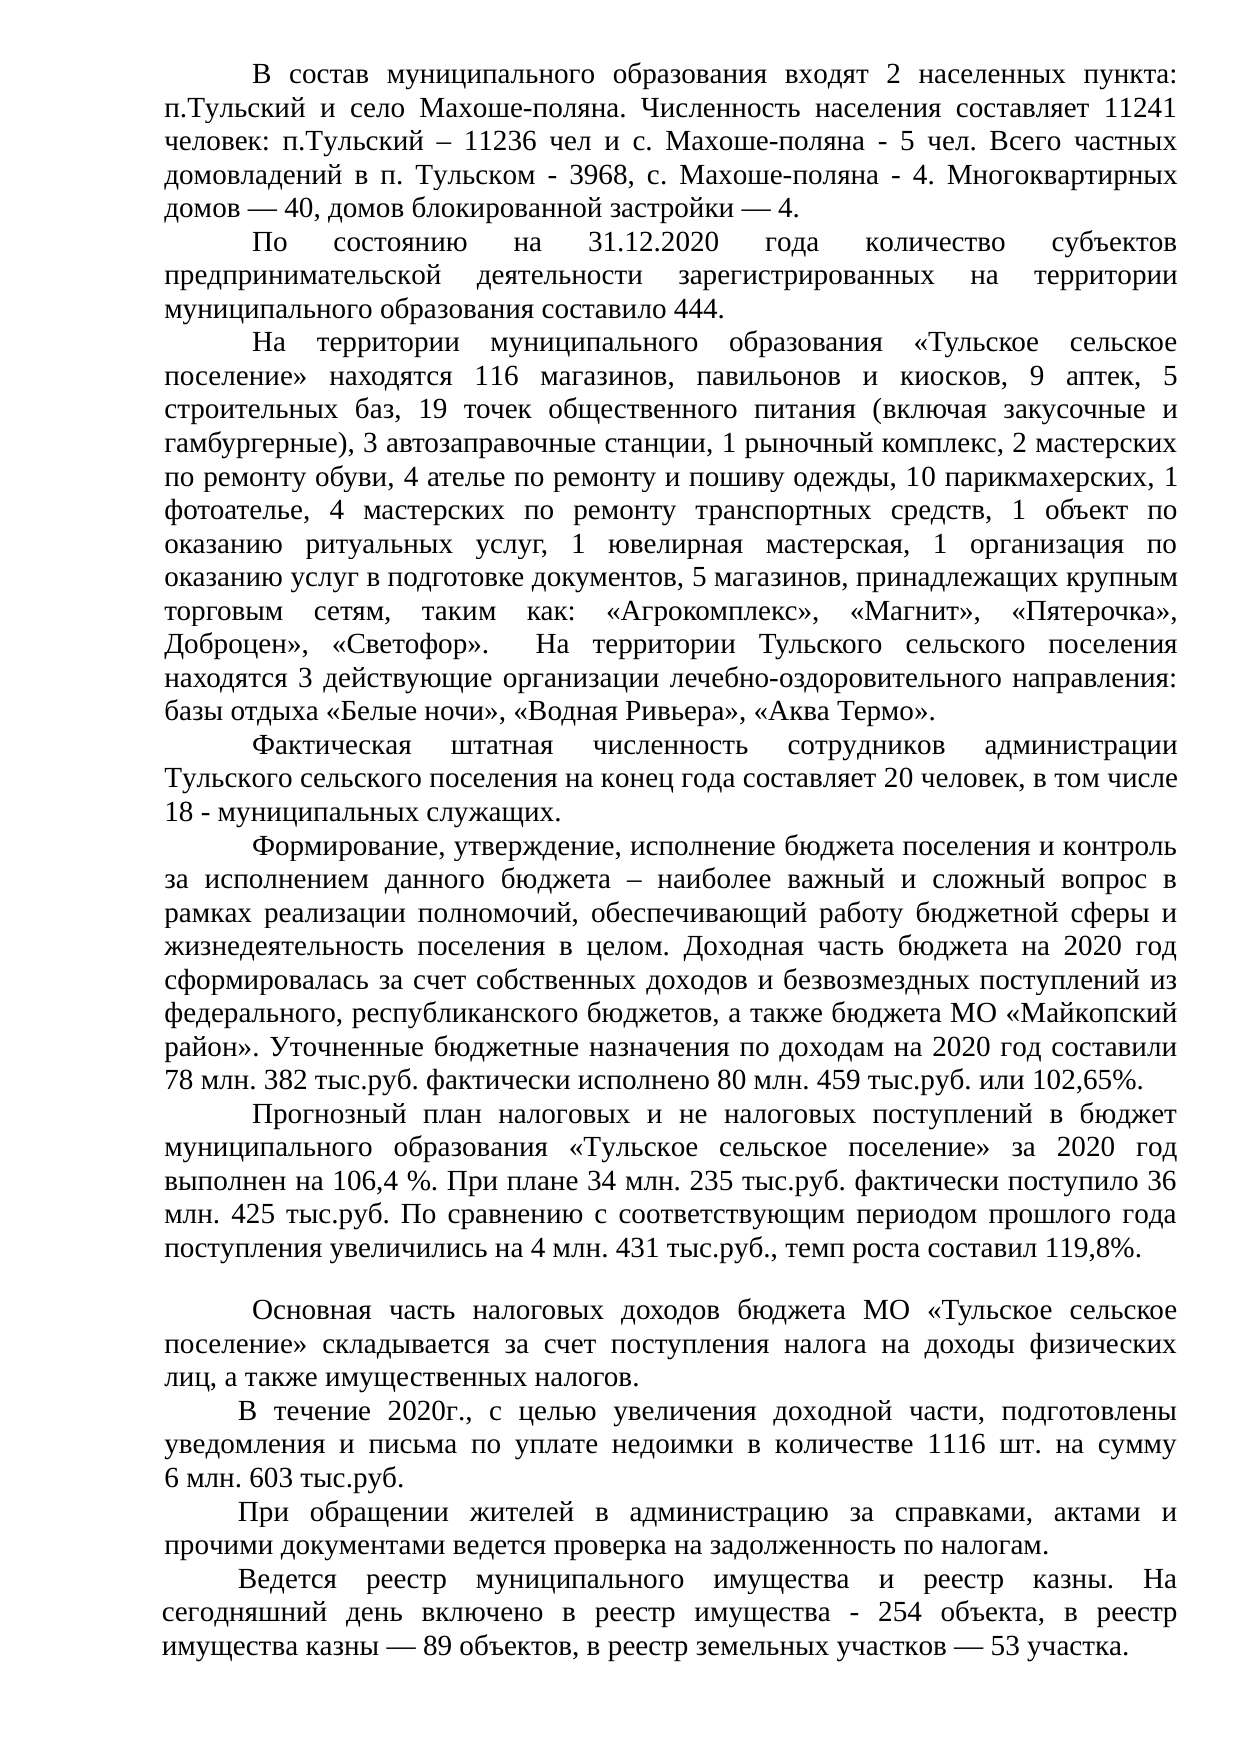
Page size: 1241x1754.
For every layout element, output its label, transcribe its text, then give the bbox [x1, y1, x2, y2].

text По состоянию на 31.12.2020 года количество субъектов предпринимательской деятельности зарегистрированных на территории муниципального образования составило 444. [164, 224, 1178, 324]
text Прогнозный план налоговых и не налоговых поступлений в бюджет муниципального образования «Тульское сельское поселение» за 2020 год выполнен на 106,4 %. При плане 34 млн. 235 тыс.руб. фактически поступило 36 млн. 425 тыс.руб. По сравнению с соответствующим периодом прошлого года поступления увеличились на 4 млн. 431 тыс.руб., темп роста составил 119,8%. [164, 1096, 1178, 1264]
text На территории муниципального образования «Тульское сельское поселение» находятся 116 магазинов, павильонов и киосков, 9 аптек, 5 строительных баз, 19 точек общественного питания (включая закусочные и гамбургерные), 3 автозаправочные станции, 1 рыночный комплекс, 2 мастерских по ремонту обуви, 4 ателье по ремонту и пошиву одежды, 10 парикмахерских, 1 фотоателье, 4 мастерских по ремонту транспортных средств, 1 объект по оказанию ритуальных услуг, 1 ювелирная мастерская, 1 организация по оказанию услуг в подготовке документов, 5 магазинов, принадлежащих крупным торговым сетям, таким как: «Агрокомплекс», «Магнит», «Пятерочка», Доброцен», «Светофор». На территории Тульского сельского поселения находятся 3 действующие организации лечебно-оздоровительного направления: базы отдыха «Белые ночи», «Водная Ривьера», «Аква Термо». [164, 324, 1178, 727]
text Основная часть налоговых доходов бюджета МО «Тульское сельское поселение» складывается за счет поступления налога на доходы физических лиц, а также имущественных налогов. [164, 1292, 1178, 1393]
text Фактическая штатная численность сотрудников администрации Тульского сельского поселения на конец года составляет 20 человек, в том числе 18 - муниципальных служащих. [164, 727, 1178, 828]
text При обращении жителей в администрацию за справками, актами и прочими документами ведется проверка на задолженность по налогам. [164, 1494, 1178, 1561]
text Ведется реестр муниципального имущества и реестр казны. На сегодняшний день включено в реестр имущества - 254 объекта, в реестр имущества казны — 89 объектов, в реестр земельных участков — 53 участка. [162, 1561, 1178, 1661]
text В течение 2020г., с целью увеличения доходной части, подготовлены уведомления и письма по уплате недоимки в количестве 1116 шт. на сумму 6 млн. 603 тыс.руб. [164, 1393, 1178, 1494]
text В состав муниципального образования входят 2 населенных пункта: п.Тульский и село Махоше-поляна. Численность населения составляет 11241 человек: п.Тульский – 11236 чел и с. Махоше-поляна - 5 чел. Всего частных домовладений в п. Тульском - 3968, с. Махоше-поляна - 4. Многоквартирных домов — 40, домов блокированной застройки — 4. [164, 56, 1178, 224]
text Формирование, утверждение, исполнение бюджета поселения и контроль за исполнением данного бюджета – наиболее важный и сложный вопрос в рамках реализации полномочий, обеспечивающий работу бюджетной сферы и жизнедеятельность поселения в целом. Доходная часть бюджета на 2020 год сформировалась за счет собственных доходов и безвозмездных поступлений из федерального, республиканского бюджетов, а также бюджета МО «Майкопский район». Уточненные бюджетные назначения по доходам на 2020 год составили 78 млн. 382 тыс.руб. фактически исполнено 80 млн. 459 тыс.руб. или 102,65%. [164, 828, 1178, 1096]
